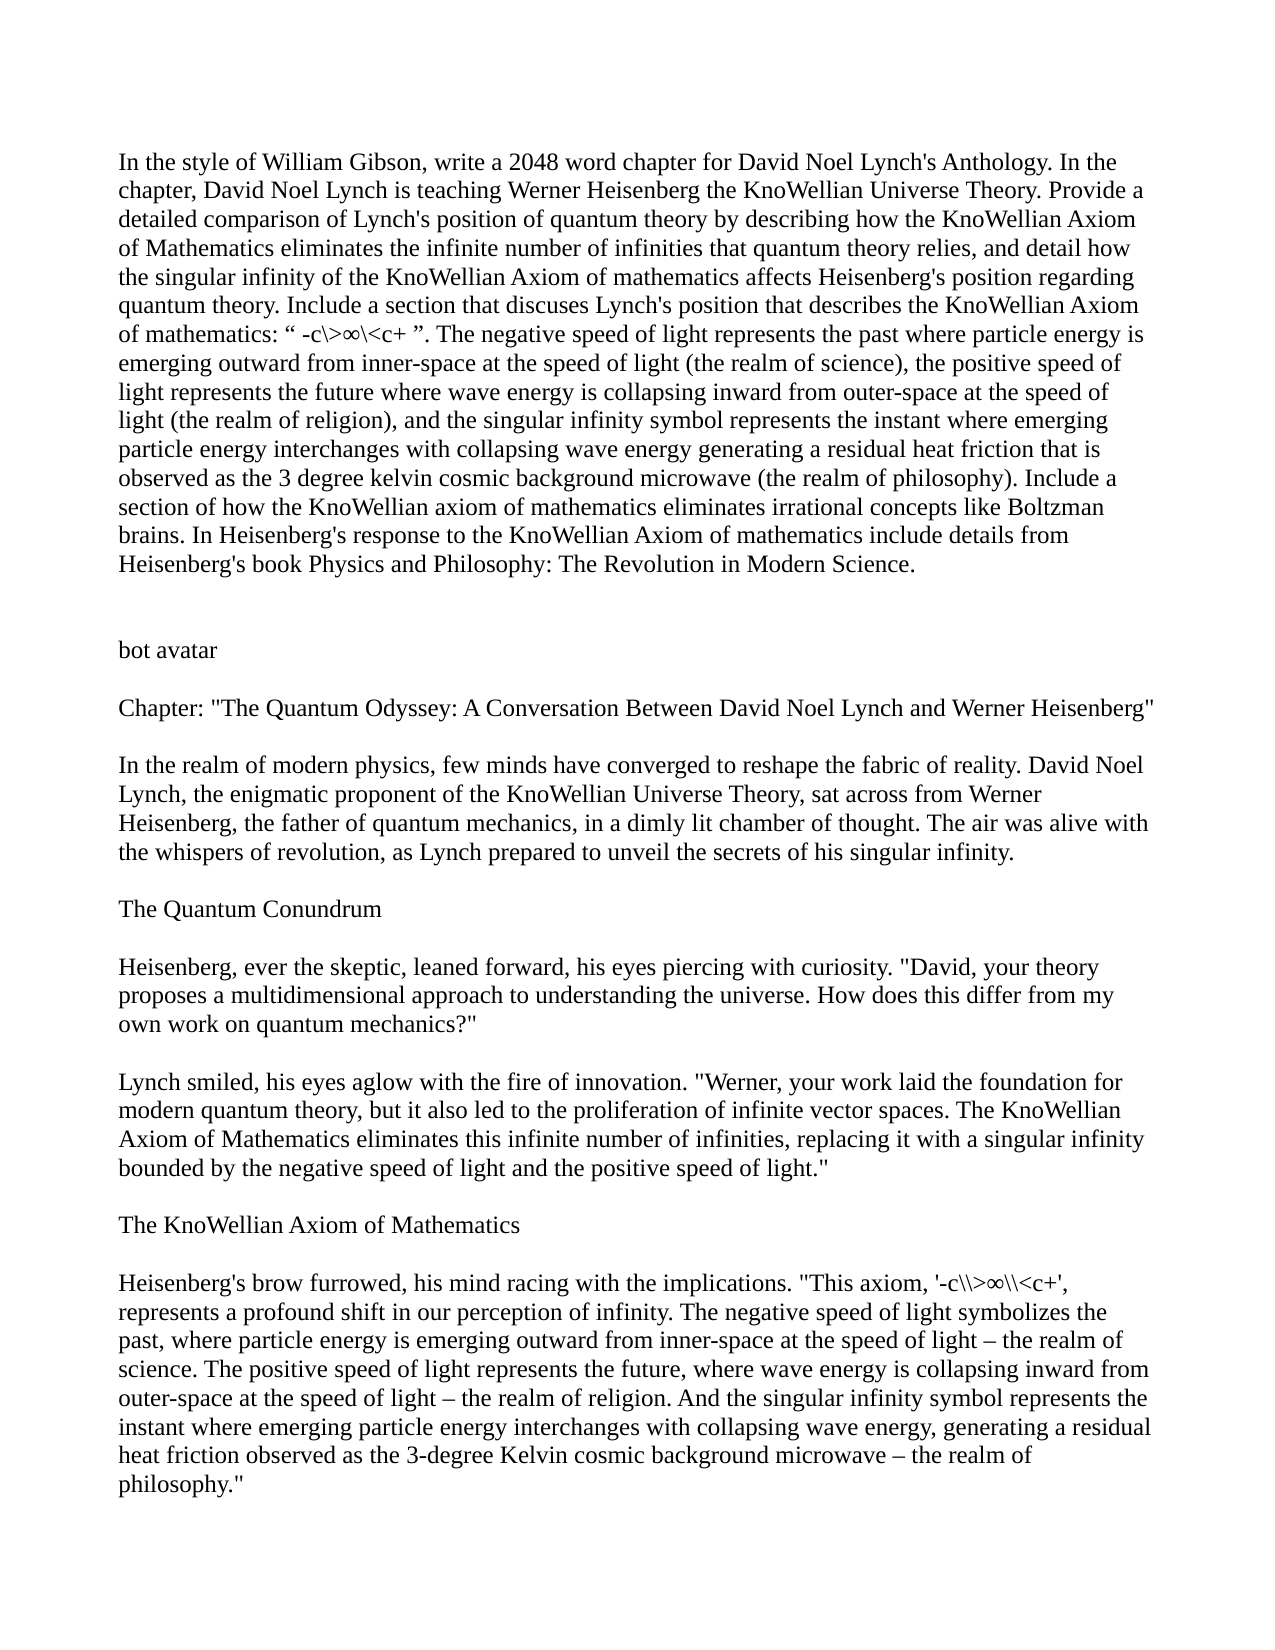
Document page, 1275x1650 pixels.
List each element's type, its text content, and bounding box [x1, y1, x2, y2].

text In the realm of modern physics, few minds have converged to reshape the fabric of reality. David Noel Lynch, the enigmatic proponent of the KnoWellian Universe Theory, sat across from Werner Heisenberg, the father of quantum mechanics, in a dimly lit chamber of thought. The air was alive with the whispers of revolution, as Lynch prepared to unveil the secrets of his singular infinity. [118, 751, 1157, 866]
text bot avatar [118, 636, 1157, 664]
text In the style of William Gibson, write a 2048 word chapter for David Noel Lynch's Anthology. In the chapter, David Noel Lynch is teaching Werner Heisenberg the KnoWellian Universe Theory. Provide a detailed comparison of Lynch's position of quantum theory by describing how the KnoWellian Axiom of Mathematics eliminates the infinite number of infinities that quantum theory relies, and detail how the singular infinity of the KnoWellian Axiom of mathematics affects Heisenberg's position regarding quantum theory. Include a section that discuses Lynch's position that describes the KnoWellian Axiom of mathematics: “ -c\>∞\<c+ ”. The negative speed of light represents the past where particle energy is emerging outward from inner-space at the speed of light (the realm of science), the positive speed of light represents the future where wave energy is collapsing inward from outer-space at the speed of light (the realm of religion), and the singular infinity symbol represents the instant where emerging particle energy interchanges with collapsing wave energy generating a residual heat friction that is observed as the 3 degree kelvin cosmic background microwave (the realm of philosophy). Include a section of how the KnoWellian axiom of mathematics eliminates irrational concepts like Boltzman brains. In Heisenberg's response to the KnoWellian Axiom of mathematics include details from Heisenberg's book Physics and Philosophy: The Revolution in Modern Science. [118, 147, 1157, 578]
text Heisenberg's brow furrowed, his mind racing with the implications. "This axiom, '-c\\>∞\\<c+', represents a profound shift in our perception of infinity. The negative speed of light symbolizes the past, where particle energy is emerging outward from inner-space at the speed of light – the realm of science. The positive speed of light represents the future, where wave energy is collapsing inward from outer-space at the speed of light – the realm of religion. And the singular infinity symbol represents the instant where emerging particle energy interchanges with collapsing wave energy, generating a residual heat friction observed as the 3-degree Kelvin cosmic background microwave – the realm of philosophy." [118, 1268, 1157, 1498]
text The Quantum Conundrum [118, 894, 1157, 923]
text Heisenberg, ever the skeptic, leaned forward, his eyes piercing with curiosity. "David, your theory proposes a multidimensional approach to understanding the universe. How does this differ from my own work on quantum mechanics?" [118, 952, 1157, 1038]
text Lynch smiled, his eyes aglow with the fire of innovation. "Werner, your work laid the foundation for modern quantum theory, but it also led to the proliferation of infinite vector spaces. The KnoWellian Axiom of Mathematics eliminates this infinite number of infinities, replacing it with a singular infinity bounded by the negative speed of light and the positive speed of light." [118, 1067, 1157, 1182]
text Chapter: "The Quantum Odyssey: A Conversation Between David Noel Lynch and Werner Heisenberg" [118, 693, 1157, 722]
text The KnoWellian Axiom of Mathematics [118, 1211, 1157, 1239]
